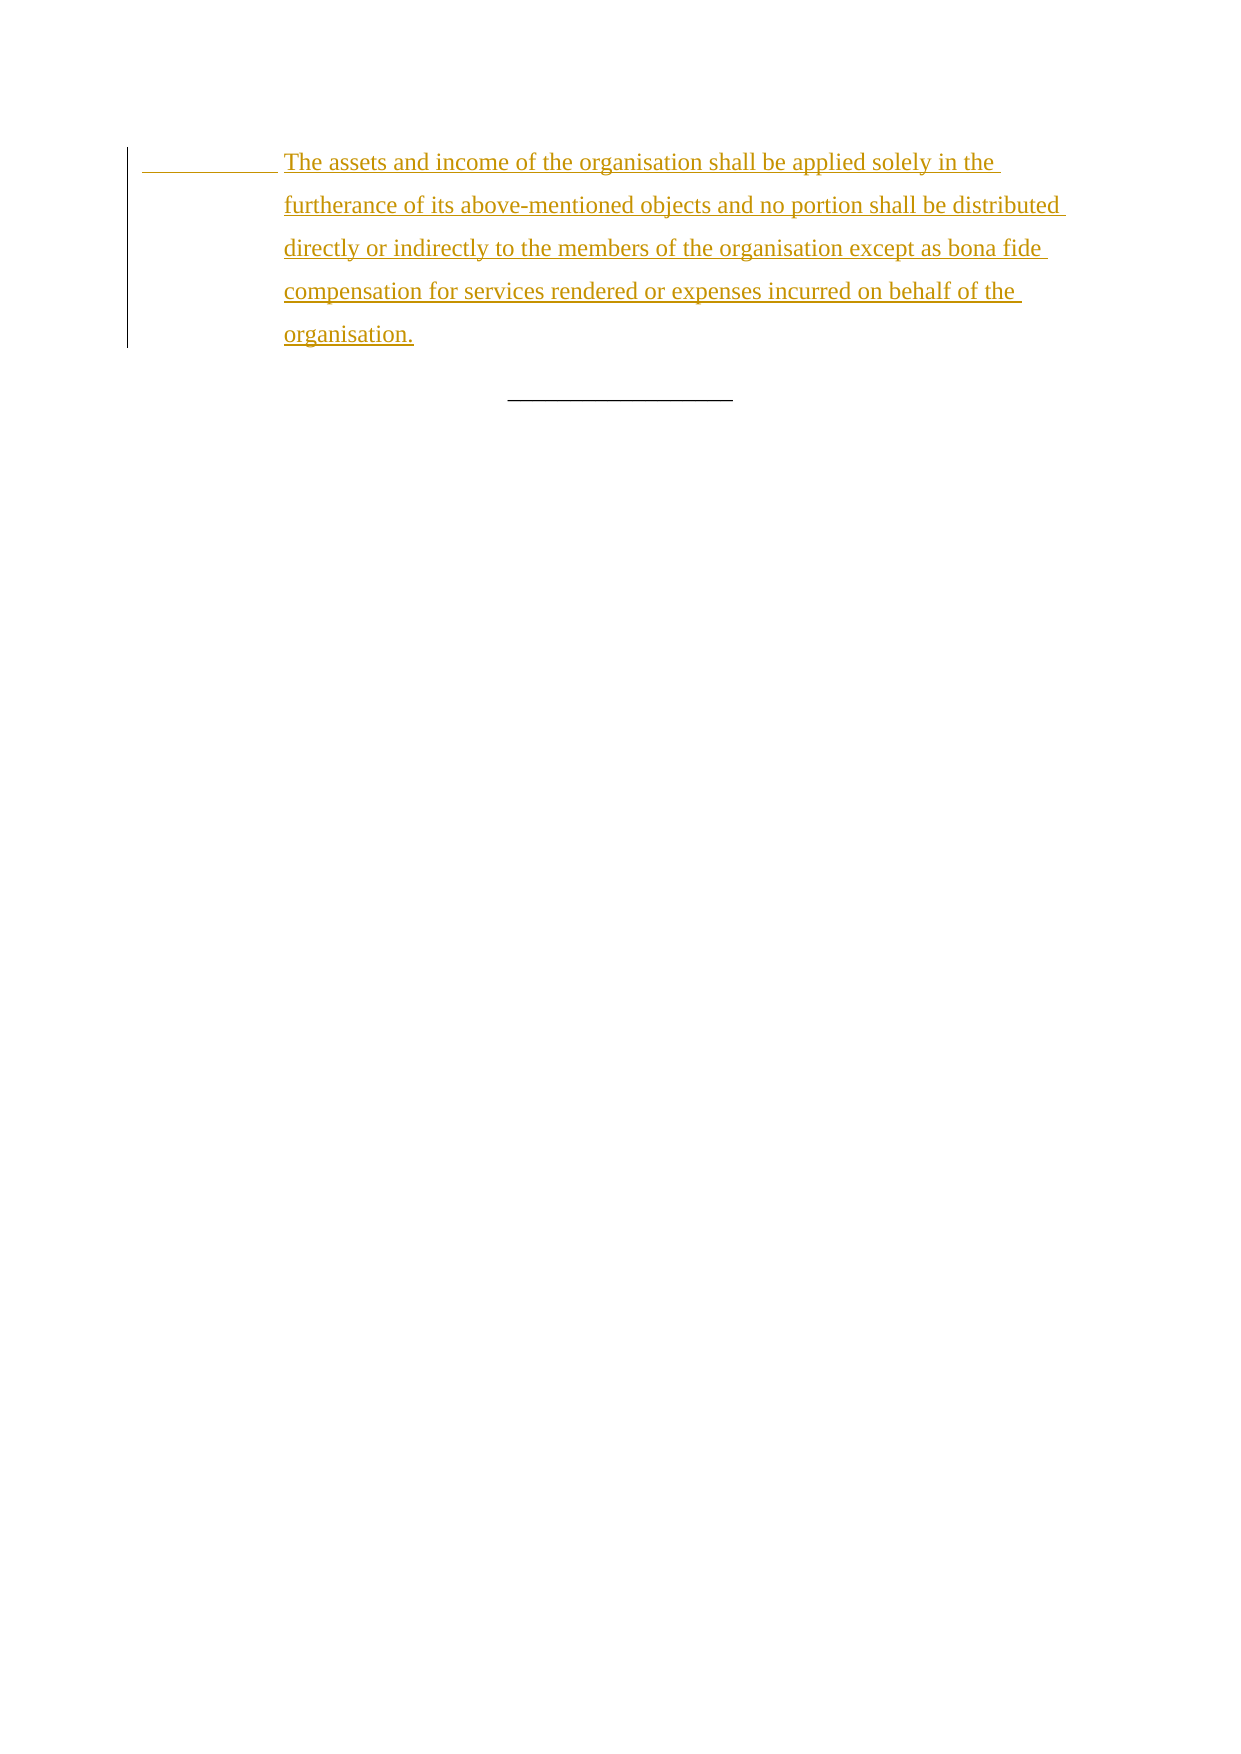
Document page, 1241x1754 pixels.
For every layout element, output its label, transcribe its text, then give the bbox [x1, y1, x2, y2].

subtitle __________________ [142, 375, 1098, 404]
subtitle The assets and income of the organisation shall be applied solely in the furtherance of its above-mentioned objects and no portion shall be distributed directly or indirectly to the members of the organisation except as bona fide compensation for services rendered or expenses incurred on behalf of the organisation. [142, 147, 1098, 348]
